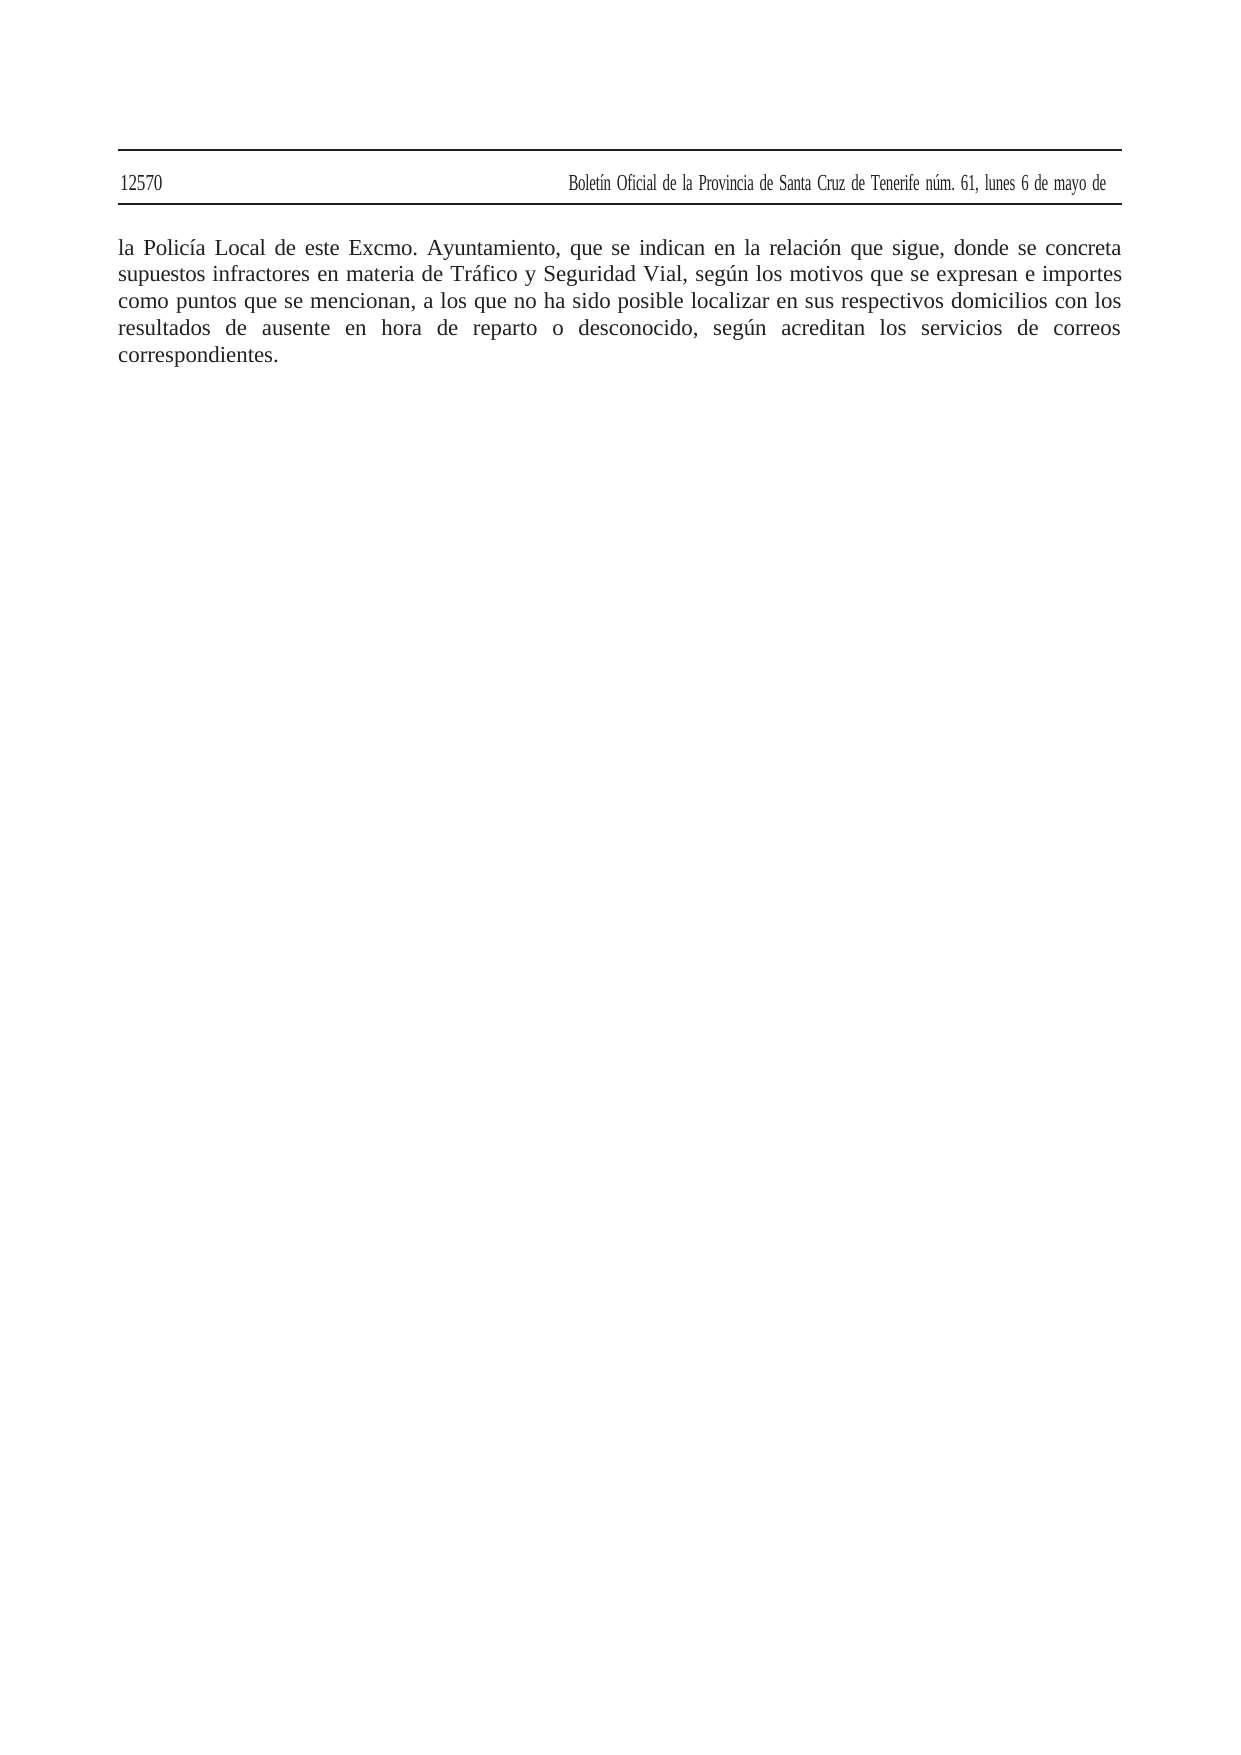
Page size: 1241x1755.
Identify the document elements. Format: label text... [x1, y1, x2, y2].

text la Policía Local de este Excmo. Ayuntamiento, que se indican en la relación que sigue, donde se concreta supuestos infractores en materia de Tráfico y Seguridad Vial, según los motivos que se expresan e importes como puntos que se mencionan, a los que no ha sido posible localizar en sus respectivos domicilios con los resultados de ausente en hora de reparto o desconocido, según acreditan los servicios de correos correspondientes. [118, 234, 1123, 367]
